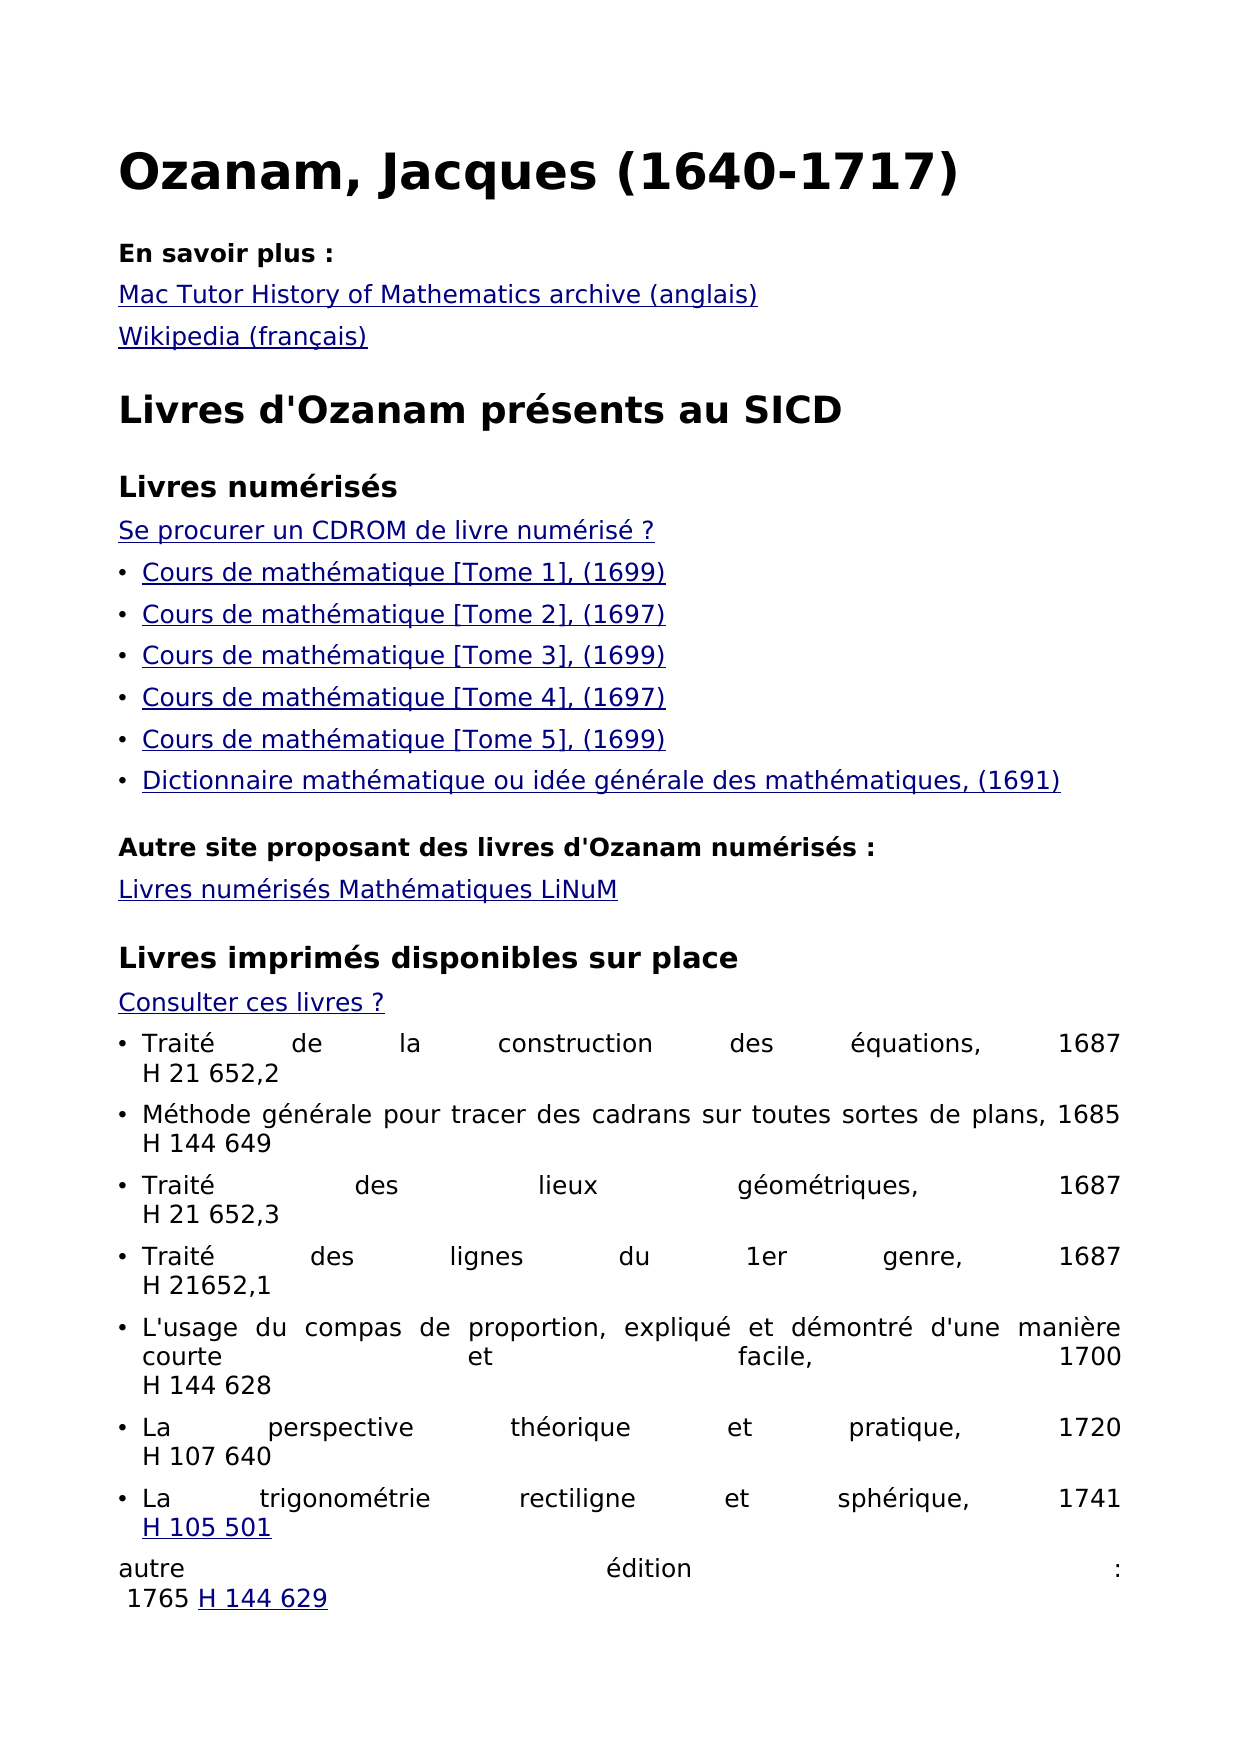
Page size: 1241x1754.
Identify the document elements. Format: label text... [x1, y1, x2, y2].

subtitle Livres numérisés [118, 470, 1122, 504]
text Consulter ces livres ? [118, 988, 1122, 1017]
list Cours de mathématique [Tome 5], (1699) [118, 725, 1122, 754]
list Traité des lignes du 1er genre, 1687 H 21652,1 [118, 1242, 1122, 1300]
subtitle Autre site proposant des livres d'Ozanam numérisés : [118, 833, 1122, 862]
list Traité de la construction des équations, 1687 H 21 652,2 [118, 1029, 1122, 1088]
subtitle Livres d'Ozanam présents au SICD [118, 389, 1122, 432]
list Traité des lieux géométriques, 1687 H 21 652,3 [118, 1171, 1122, 1229]
list Dictionnaire mathématique ou idée générale des mathématiques, (1691) [118, 766, 1122, 796]
list Cours de mathématique [Tome 2], (1697) [118, 600, 1122, 629]
subtitle Ozanam, Jacques (1640-1717) [118, 143, 1122, 201]
list Cours de mathématique [Tome 4], (1697) [118, 683, 1122, 712]
text Se procurer un CDROM de livre numérisé ? [118, 516, 1122, 546]
text Livres numérisés Mathématiques LiNuM [118, 875, 1122, 904]
list Méthode générale pour tracer des cadrans sur toutes sortes de plans, 1685 H 144 649 [118, 1100, 1122, 1159]
subtitle En savoir plus : [118, 239, 1122, 268]
list La perspective théorique et pratique, 1720 H 107 640 [118, 1413, 1122, 1471]
list Cours de mathématique [Tome 3], (1699) [118, 641, 1122, 671]
list La trigonométrie rectiligne et sphérique, 1741 H 105 501 [118, 1484, 1122, 1542]
text Wikipedia (français) [118, 322, 1122, 351]
subtitle Livres imprimés disponibles sur place [118, 941, 1122, 975]
list Cours de mathématique [Tome 1], (1699) [118, 558, 1122, 587]
text autre édition : 1765 H 144 629 [118, 1554, 1122, 1613]
text Mac Tutor History of Mathematics archive (anglais) [118, 281, 1122, 310]
list L'usage du compas de proportion, expliqué et démontré d'une manière courte et facile, 1700 H 144 628 [118, 1313, 1122, 1400]
